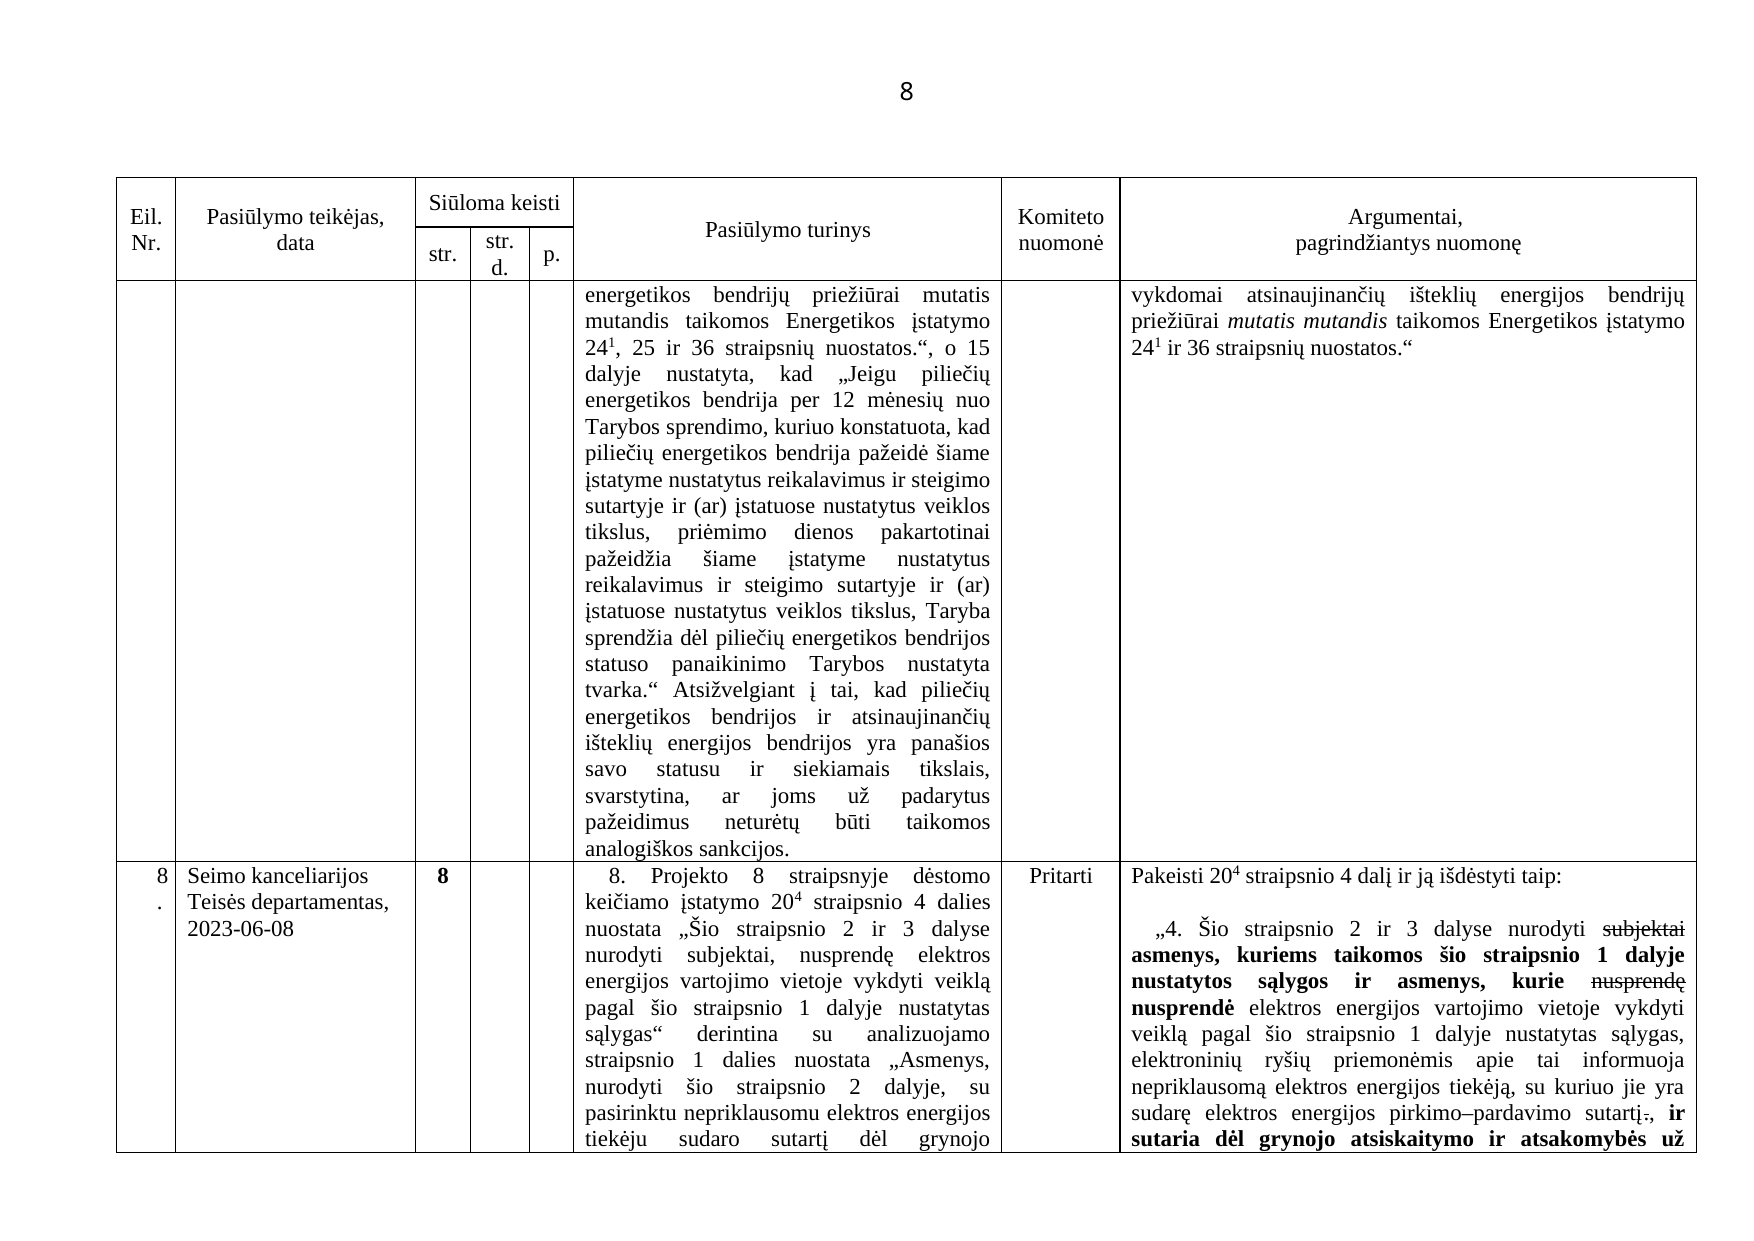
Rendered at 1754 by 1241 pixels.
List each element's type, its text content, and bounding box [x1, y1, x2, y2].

table_header Pasiūlymo teikėjas, data [176, 178, 415, 280]
table_cell Seimo kanceliarijos Teisės departamentas, 2023-06-08 [176, 862, 415, 1152]
table_cell 8. Projekto 8 straipsnyje dėstomo keičiamo įstatymo 204 straipsnio 4 dalies nuostata „Šio straipsnio 2 ir 3 dalyse nurodyti subjektai, nusprendę elektros energijos vartojimo vietoje vykdyti veiklą pagal šio straipsnio 1 dalyje nustatytas sąlygas“ derintina su analizuojamo straipsnio 1 dalies nuostata „Asmenys, nurodyti šio straipsnio 2 dalyje, su pasirinktu nepriklausomu elektros energijos tiekėju sudaro sutartį dėl grynojo [574, 862, 1001, 1152]
table_cell [471, 862, 529, 1152]
table_header Pasiūlymo turinys [574, 178, 1001, 280]
table_header Siūloma keisti [416, 178, 573, 226]
table_cell [176, 281, 415, 861]
table_header Komitetonuomonė [1002, 178, 1119, 280]
table_cell [530, 862, 573, 1152]
table_cell str. [416, 228, 470, 280]
table_cell str. d. [471, 228, 529, 280]
table_cell vykdomai atsinaujinančių išteklių energijos bendrijų priežiūrai mutatis mutandis taikomos Energetikos įstatymo 241 ir 36 straipsnių nuostatos.“ [1121, 281, 1696, 861]
table_header Eil. Nr. [117, 178, 175, 280]
table_cell Pakeisti 204 straipsnio 4 dalį ir ją išdėstyti taip: „4. Šio straipsnio 2 ir 3 dalyse nurodyti subjektai asmenys, kuriems taikomos šio straipsnio 1 dalyje nustatytos sąlygos ir asmenys, kurie nusprendę nusprendė elektros energijos vartojimo vietoje vykdyti veiklą pagal šio straipsnio 1 dalyje nustatytas sąlygas, elektroninių ryšių priemonėmis apie tai informuoja nepriklausomą elektros energijos tiekėją, su kuriuo jie yra sudarę elektros energijos pirkimo–pardavimo sutartį., ir sutaria dėl grynojo atsiskaitymo ir atsakomybės už [1121, 862, 1696, 1152]
table_cell [1002, 281, 1119, 861]
table_cell [117, 281, 175, 861]
table_cell 8 [416, 862, 470, 1152]
table_cell p. [530, 228, 573, 280]
table_cell Pritarti [1002, 862, 1119, 1152]
table_header Argumentai, pagrindžiantys nuomonę [1121, 178, 1696, 280]
table_cell [416, 281, 470, 861]
table_cell [471, 281, 529, 861]
table_cell energetikos bendrijų priežiūrai mutatis mutandis taikomos Energetikos įstatymo 241, 25 ir 36 straipsnių nuostatos.“, o 15 dalyje nustatyta, kad „Jeigu piliečių energetikos bendrija per 12 mėnesių nuo Tarybos sprendimo, kuriuo konstatuota, kad piliečių energetikos bendrija pažeidė šiame įstatyme nustatytus reikalavimus ir steigimo sutartyje ir (ar) įstatuose nustatytus veiklos tikslus, priėmimo dienos pakartotinai pažeidžia šiame įstatyme nustatytus reikalavimus ir steigimo sutartyje ir (ar) įstatuose nustatytus veiklos tikslus, Taryba sprendžia dėl piliečių energetikos bendrijos statuso panaikinimo Tarybos nustatyta tvarka.“ Atsižvelgiant į tai, kad piliečių energetikos bendrijos ir atsinaujinančių išteklių energijos bendrijos yra panašios savo statusu ir siekiamais tikslais, svarstytina, ar joms už padarytus pažeidimus neturėtų būti taikomos analogiškos sankcijos. [574, 281, 1001, 861]
table_cell [530, 281, 573, 861]
table_cell [117, 862, 175, 1152]
